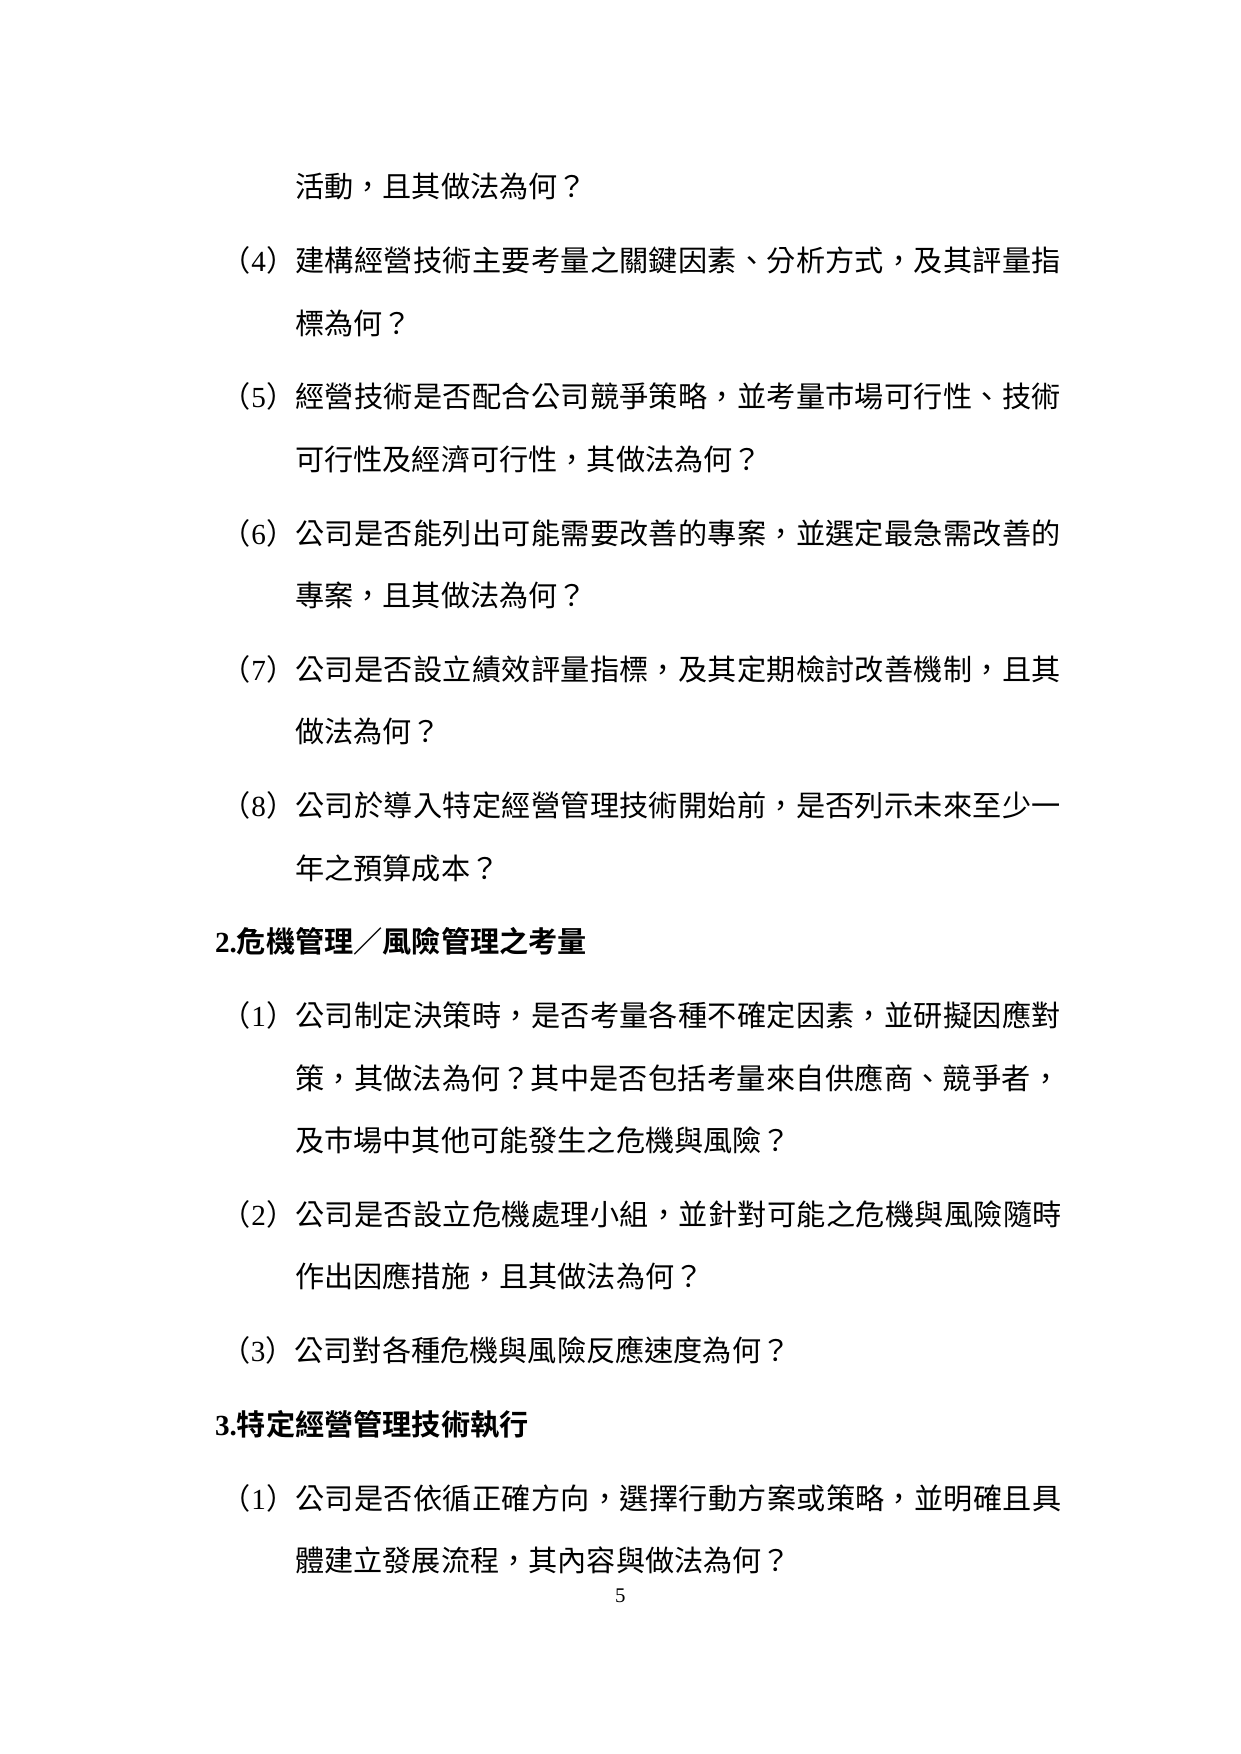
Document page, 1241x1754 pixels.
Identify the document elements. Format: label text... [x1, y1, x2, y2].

text （1）公司是否依循正確方向，選擇行動方案或策略，並明確且具體建立發展流程，其內容與做法為何？ [221, 1455, 1063, 1580]
text （5）經營技術是否配合公司競爭策略，並考量巿場可行性、技術可行性及經濟可行性，其做法為何？ [221, 353, 1063, 478]
text （3）公司對各種危機與風險反應速度為何？ [221, 1307, 1063, 1370]
text 3.特定經營管理技術執行 [215, 1381, 1063, 1443]
text （7）公司是否設立績效評量指標，及其定期檢討改善機制，且其做法為何？ [221, 626, 1063, 751]
text （1）公司制定決策時，是否考量各種不確定因素，並研擬因應對策，其做法為何？其中是否包括考量來自供應商、競爭者，及巿場中其他可能發生之危機與風險？ [221, 972, 1063, 1160]
text 活動，且其做法為何？ [221, 143, 1063, 206]
text 2.危機管理／風險管理之考量 [215, 898, 1063, 961]
text （4）建構經營技術主要考量之關鍵因素、分析方式，及其評量指標為何？ [221, 217, 1063, 342]
text （2）公司是否設立危機處理小組，並針對可能之危機與風險隨時作出因應措施，且其做法為何？ [221, 1171, 1063, 1296]
text （8）公司於導入特定經營管理技術開始前，是否列示未來至少一年之預算成本？ [221, 762, 1063, 887]
text （6）公司是否能列出可能需要改善的專案，並選定最急需改善的專案，且其做法為何？ [221, 490, 1063, 615]
